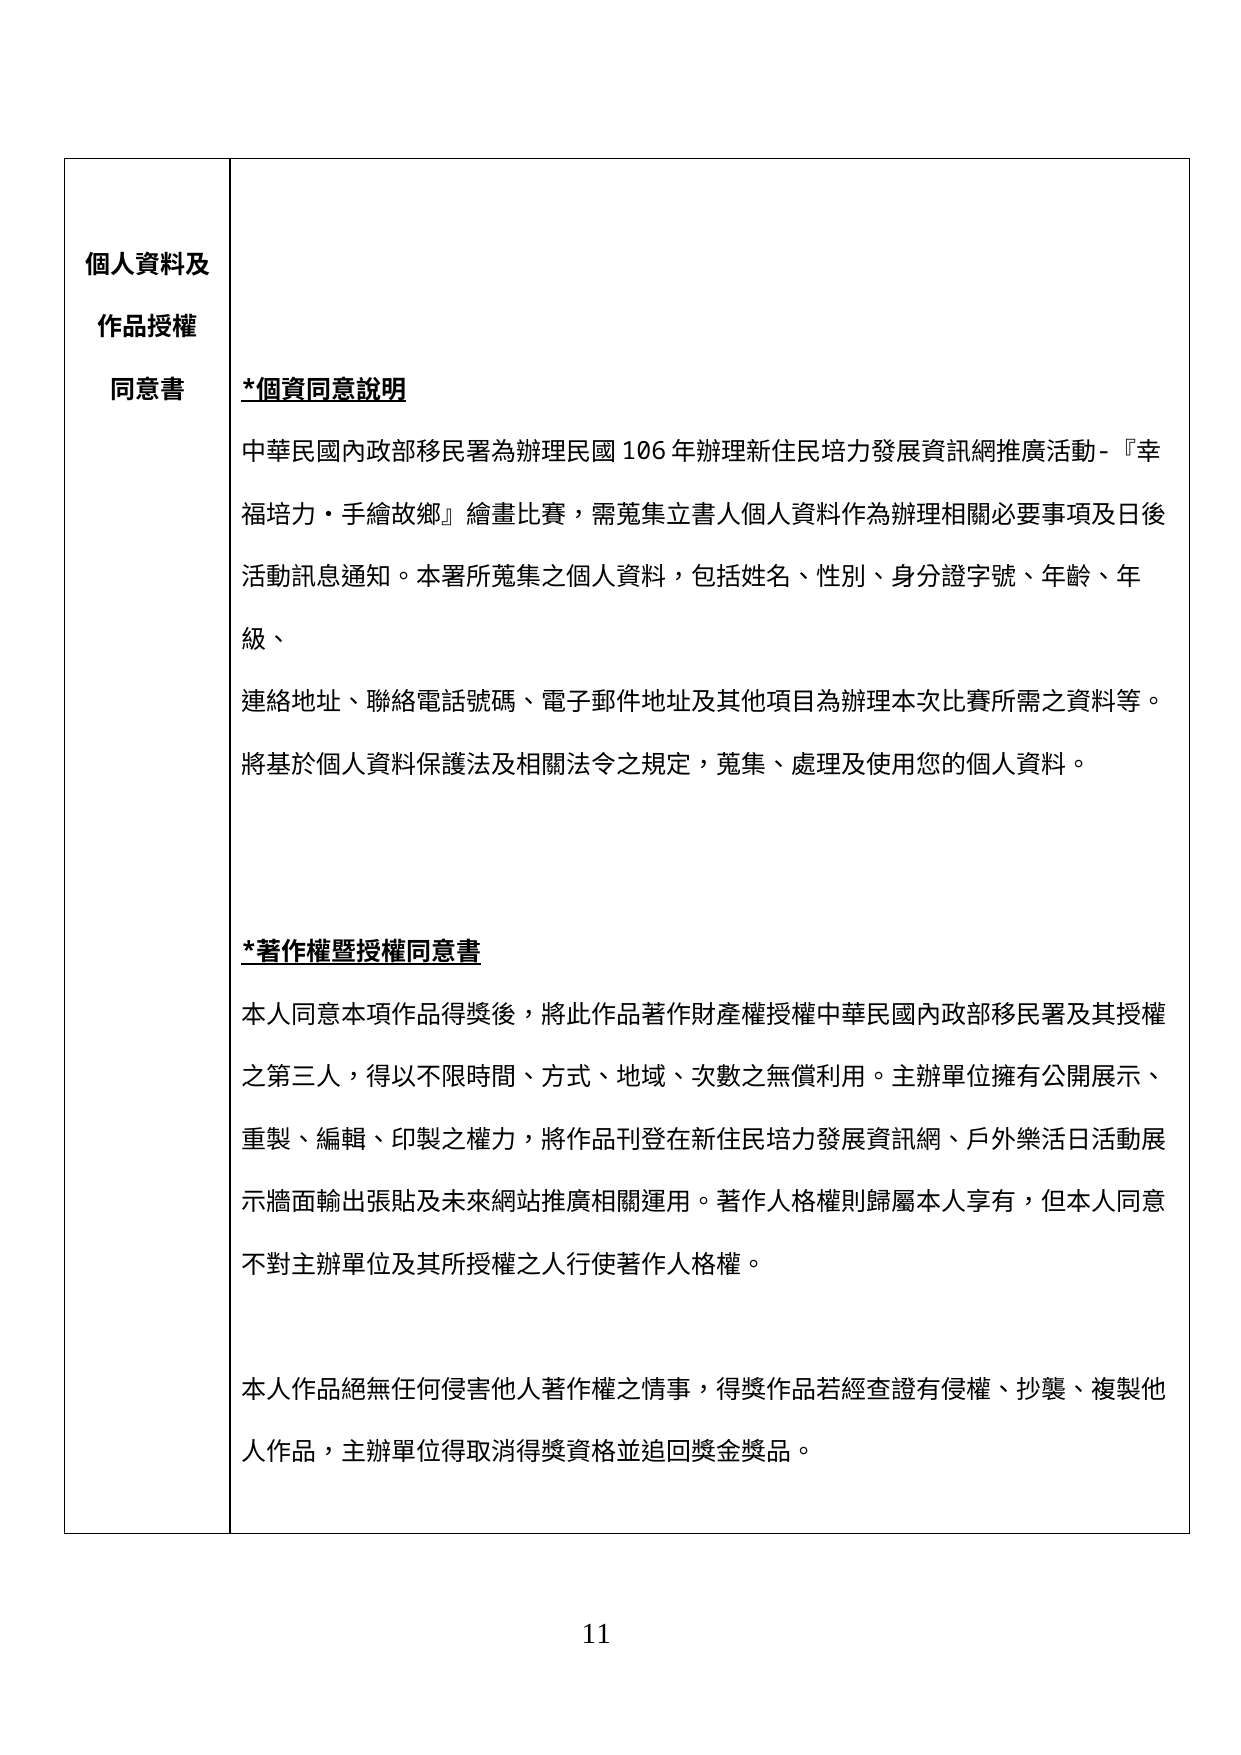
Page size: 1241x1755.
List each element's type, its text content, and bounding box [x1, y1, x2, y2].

table_cell 個人資料及 作品授權 同意書 [65, 159, 229, 1533]
table_cell *個資同意說明 中華民國內政部移民署為辦理民國106年辦理新住民培力發展資訊網推廣活動-『幸福培力•手繪故鄉』繪畫比賽，需蒐集立書人個人資料作為辦理相關必要事項及日後活動訊息通知。本署所蒐集之個人資料，包括姓名、性別、身分證字號、年齡、年級、 連絡地址、聯絡電話號碼、電子郵件地址及其他項目為辦理本次比賽所需之資料等。將基於個人資料保護法及相關法令之規定，蒐集、處理及使用您的個人資料。 *著作權暨授權同意書 本人同意本項作品得獎後，將此作品著作財產權授權中華民國內政部移民署及其授權之第三人，得以不限時間、方式、地域、次數之無償利用。主辦單位擁有公開展示、重製、編輯、印製之權力，將作品刊登在新住民培力發展資訊網、戶外樂活日活動展示牆面輸出張貼及未來網站推廣相關運用。著作人格權則歸屬本人享有，但本人同意不對主辦單位及其所授權之人行使著作人格權。 本人作品絕無任何侵害他人著作權之情事，得獎作品若經查證有侵權、抄襲、複製他人作品，主辦單位得取消得獎資格並追回獎金獎品。 [231, 159, 1189, 1533]
